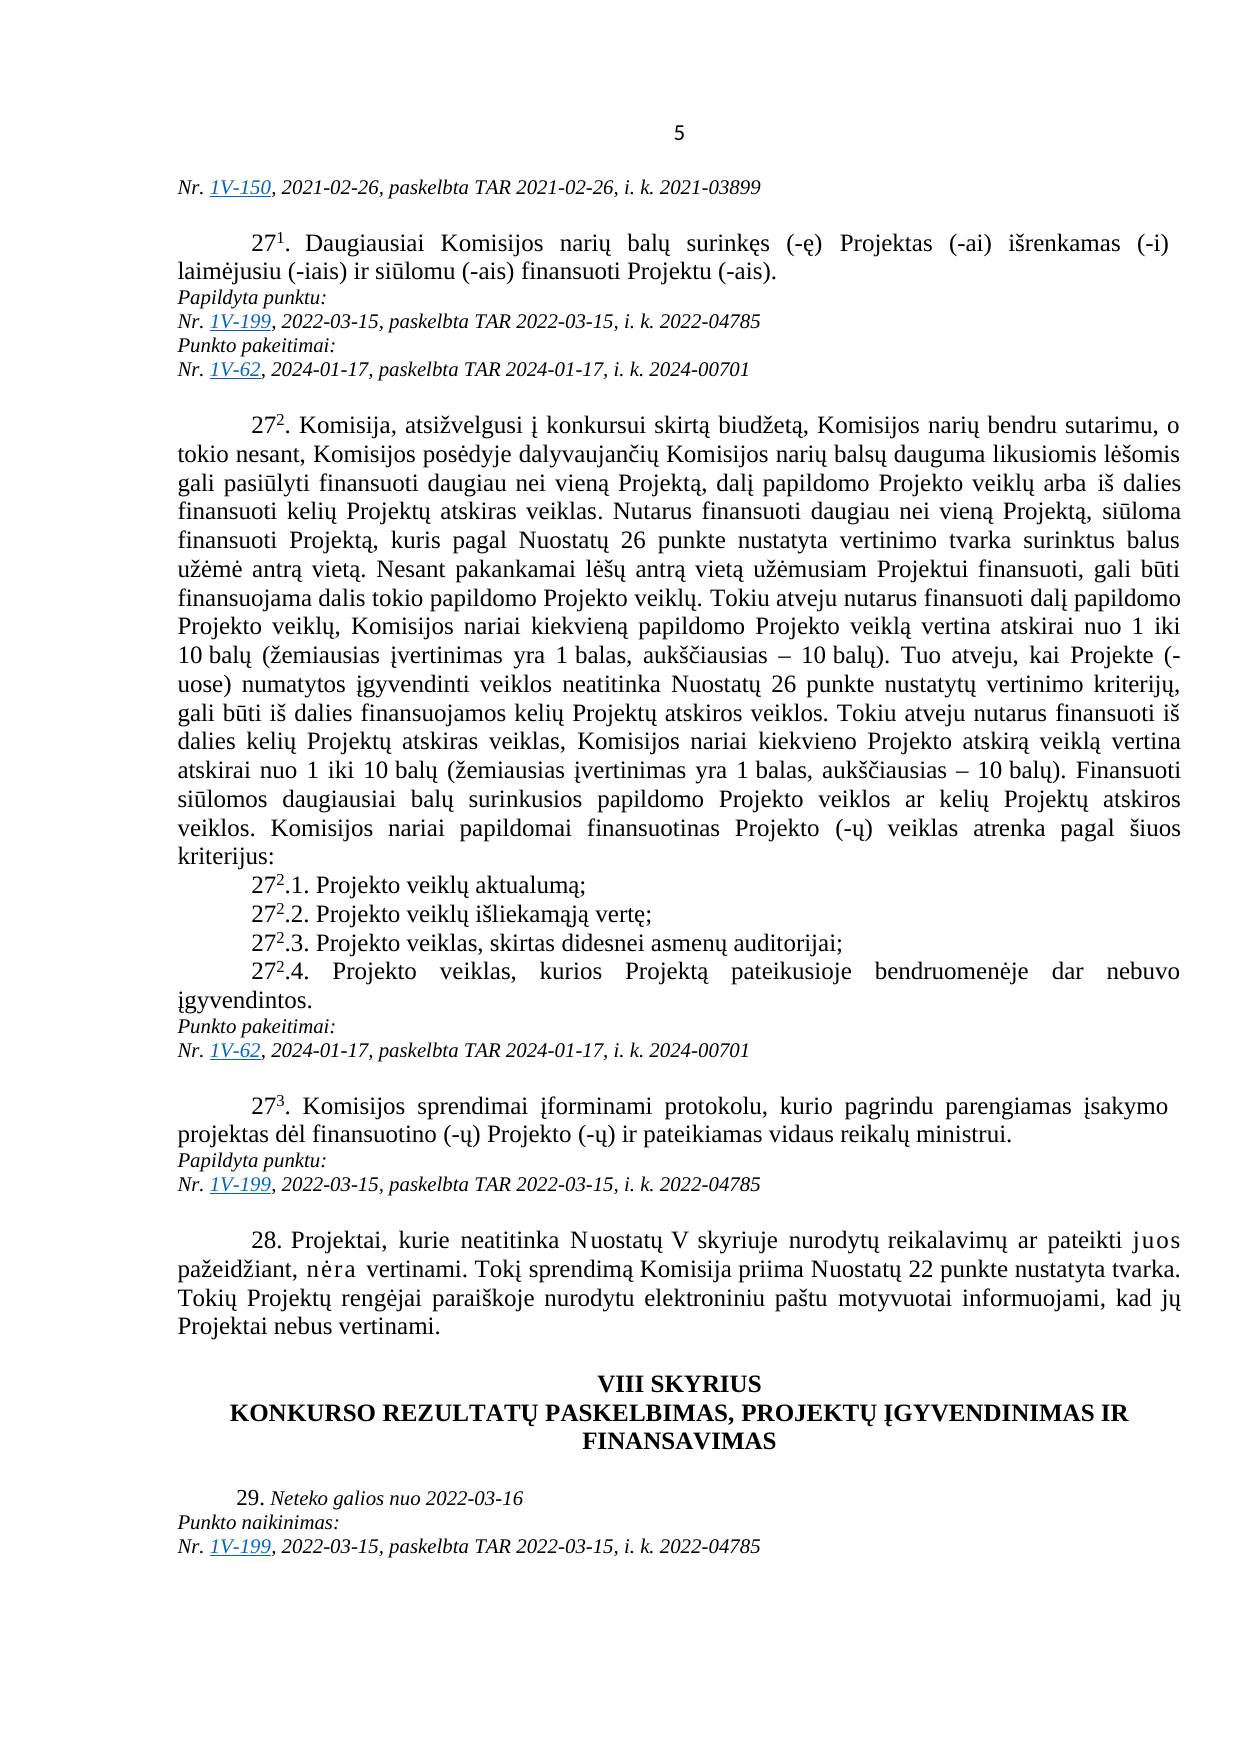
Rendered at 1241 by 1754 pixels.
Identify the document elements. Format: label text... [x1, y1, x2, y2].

text Nr. 1V-62, 2024-01-17, paskelbta TAR 2024-01-17, i. k. 2024-00701 [177, 357, 1181, 381]
text 272.3. Projekto veiklas, skirtas didesnei asmenų auditorijai; [177, 928, 1181, 956]
text KONKURSO REZULTATŲ PASKELBIMAS, PROJEKTŲ ĮGYVENDINIMAS IR FINANSAVIMAS [177, 1398, 1181, 1455]
text Nr. 1V-62, 2024-01-17, paskelbta TAR 2024-01-17, i. k. 2024-00701 [177, 1038, 1181, 1062]
text 28. Projektai, kurie neatitinka Nuostatų V skyriuje nurodytų reikalavimų ar pateikti juos pažeidžiant, nėra vertinami. Tokį sprendimą Komisija priima Nuostatų 22 punkte nustatyta tvarka. Tokių Projektų rengėjai paraiškoje nurodytu elektroniniu paštu motyvuotai informuojami, kad jų Projektai nebus vertinami. [177, 1225, 1181, 1340]
text Punkto pakeitimai: [177, 1014, 1181, 1038]
text 272. Komisija, atsižvelgusi į konkursui skirtą biudžetą, Komisijos narių bendru sutarimu, o tokio nesant, Komisijos posėdyje dalyvaujančių Komisijos narių balsų dauguma likusiomis lėšomis gali pasiūlyti finansuoti daugiau nei vieną Projektą, dalį papildomo Projekto veiklų arba iš dalies finansuoti kelių Projektų atskiras veiklas. Nutarus finansuoti daugiau nei vieną Projektą, siūloma finansuoti Projektą, kuris pagal Nuostatų 26 punkte nustatyta vertinimo tvarka surinktus balus užėmė antrą vietą. Nesant pakankamai lėšų antrą vietą užėmusiam Projektui finansuoti, gali būti finansuojama dalis tokio papildomo Projekto veiklų. Tokiu atveju nutarus finansuoti dalį papildomo Projekto veiklų, Komisijos nariai kiekvieną papildomo Projekto veiklą vertina atskirai nuo 1 iki 10 balų (žemiausias įvertinimas yra 1 balas, aukščiausias – 10 balų). Tuo atveju, kai Projekte (-uose) numatytos įgyvendinti veiklos neatitinka Nuostatų 26 punkte nustatytų vertinimo kriterijų, gali būti iš dalies finansuojamos kelių Projektų atskiros veiklos. Tokiu atveju nutarus finansuoti iš dalies kelių Projektų atskiras veiklas, Komisijos nariai kiekvieno Projekto atskirą veiklą vertina atskirai nuo 1 iki 10 balų (žemiausias įvertinimas yra 1 balas, aukščiausias – 10 balų). Finansuoti siūlomos daugiausiai balų surinkusios papildomo Projekto veiklos ar kelių Projektų atskiros veiklos. Komisijos nariai papildomai finansuotinas Projekto (-ų) veiklas atrenka pagal šiuos kriterijus: [177, 410, 1181, 870]
text 273. Komisijos sprendimai įforminami protokolu, kurio pagrindu parengiamas įsakymo projektas dėl finansuotino (-ų) Projekto (-ų) ir pateikiamas vidaus reikalų ministrui. [177, 1091, 1169, 1148]
text 272.4. Projekto veiklas, kurios Projektą pateikusioje bendruomenėje dar nebuvo įgyvendintos. [177, 956, 1181, 1014]
text Nr. 1V-199, 2022-03-15, paskelbta TAR 2022-03-15, i. k. 2022-04785 [177, 1534, 1181, 1558]
text Nr. 1V-199, 2022-03-15, paskelbta TAR 2022-03-15, i. k. 2022-04785 [177, 1172, 1181, 1196]
text VIII SKYRIUS [177, 1369, 1181, 1398]
text 271. Daugiausiai Komisijos narių balų surinkęs (-ę) Projektas (-ai) išrenkamas (-i) laimėjusiu (-iais) ir siūlomu (-ais) finansuoti Projektu (-ais). [177, 228, 1169, 285]
text Punkto pakeitimai: [177, 333, 1181, 357]
text Punkto naikinimas: [177, 1510, 1181, 1534]
text 29. Neteko galios nuo 2022-03-16 [177, 1484, 1181, 1510]
text Nr. 1V-150, 2021-02-26, paskelbta TAR 2021-02-26, i. k. 2021-03899 [177, 175, 1181, 199]
text Papildyta punktu: [177, 285, 1181, 309]
text 272.1. Projekto veiklų aktualumą; [177, 870, 1181, 899]
text Nr. 1V-199, 2022-03-15, paskelbta TAR 2022-03-15, i. k. 2022-04785 [177, 309, 1181, 333]
text Papildyta punktu: [177, 1148, 1181, 1172]
text 272.2. Projekto veiklų išliekamąją vertę; [177, 899, 1181, 928]
